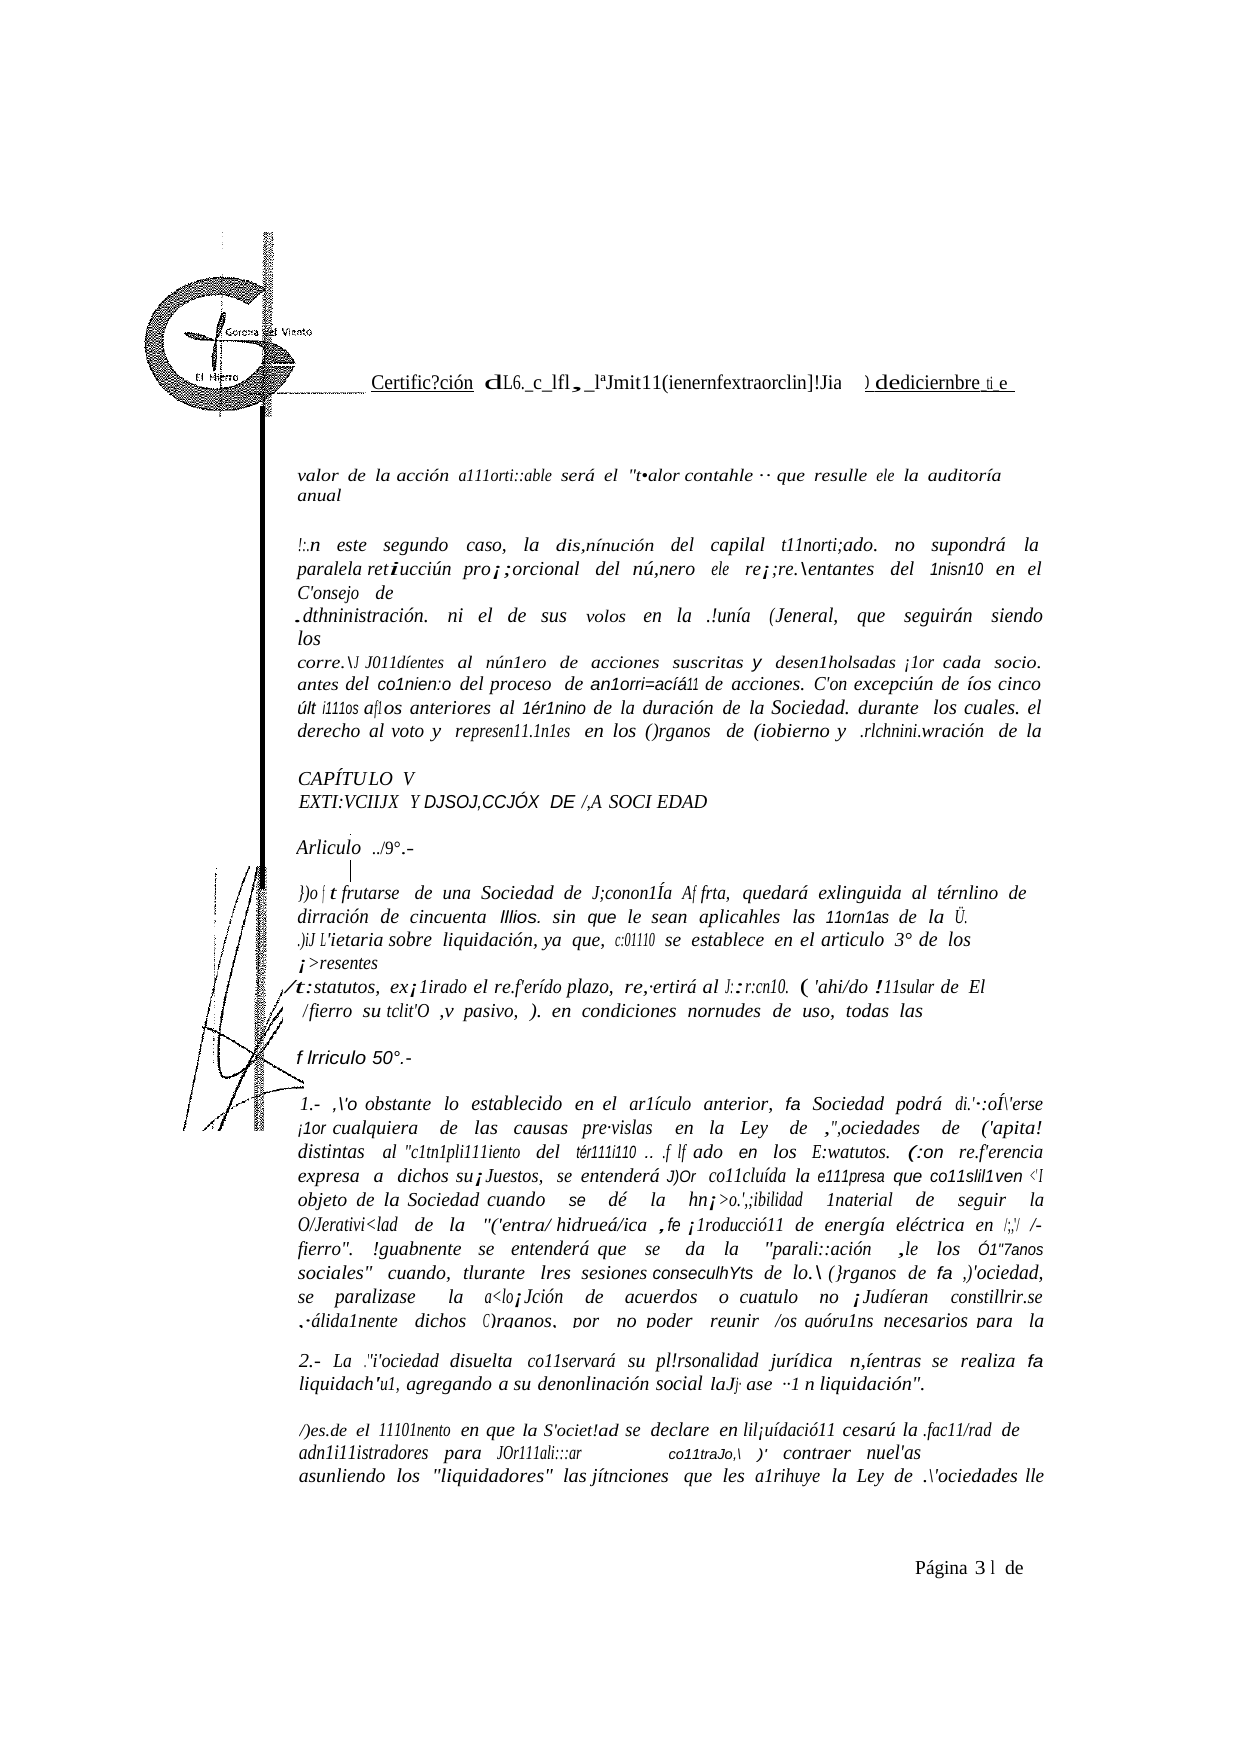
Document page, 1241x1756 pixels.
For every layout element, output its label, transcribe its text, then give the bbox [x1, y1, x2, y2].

text f lrriculo 50°.- J)iso/uciún [296, 1047, 505, 1071]
text corre.\J J011díentes al nún1ero de acciones suscritas y desen1holsadas ¡1or cada socio. antes del co1nien:o del proceso de an1orri=acíá11 de acciones. C'on excepciún de íos cinco últ i111os af1os anteriores al 1ér1nino de la duración de la Sociedad. durante los cuales. el derecho al voto y represen11.1n1es en los ()rganos de (iobierno y .rlchnini.wración de la 5,'ucieJad, será [297, 651, 1042, 744]
text })o f t frutarse de una Sociedad de J;conon1Ía Af frta, quedará exlinguida al térnlino de su [298, 882, 1043, 906]
text CAPÍTULO V [298, 768, 710, 790]
text lllios. sin [500, 906, 579, 928]
text adn1i11istradores para JOr111ali:::ar nuei·os [298, 1441, 658, 1465]
text asunliendo los "liquidadores" las jítnciones que les a1rihuye la Ley de .\'ociedades lle [298, 1465, 1046, 1487]
text .dthninistración. ni el de sus volos en la .!unía (Jeneral, que seguirán siendo los [293, 605, 1044, 649]
text /)es.de el 11101nento en que la S'ociet!ad se declare en lil¡uídació11 cesarú la .fac11/rad de los [299, 1419, 1046, 1443]
text EXTI:VCIIJX Y DJSOJ,CCJÓX DE /,A SOCI EDAD [298, 790, 710, 813]
text 1.- ,\'o obstante lo establecido en el ar1ículo anterior, fa Sociedad podrá di.'·:oÍ\'erse ¡1or cualquiera de las causas pre·vislas en la Ley de ,",ociedades de ('apita! distintas al "c1tn1pli111iento del tér111i110 .. .f lf ado en los E:watutos. (:on re.f'erencia expresa a dichos su¡Juestos, se entenderá J)Or co11cluída la e111presa que co11slil1ven <'I objeto de la Sociedad cuando se dé la hn¡>o.',;ibilidad 1naterial de seguir la O/Jerativi<lad de la "('entra/ hidrueá/ica ,fe ¡1roducció11 de energía eléctrica en /;,'/ /-fierro". !guabnente se entenderá que se da la "parali::ación ,le los Ó1"7anos sociales" cuando, tlurante lres sesiones conseculhYts de lo.\ (}rganos de fa ,)'ociedad, se paralizase la a<lo¡Jción de acuerdos o cuatulo no ¡Judíeran constillrir.se ,·álida1nente dichos C)rganos, por no poder reunir /os quóru1ns necesarios para la ado¡Jción de los corre.\1101ulie11tes acuerdos. [298, 1091, 1044, 1328]
text de cHenlas y su ilnporte será .w1ti./C!cho con cargo al ¡;·onda de Reversión. [297, 507, 1043, 511]
text .)iJ L'ietaria sobre liquidación, ya que, c:01110 se establece en el articulo 3° de los ¡>resentes [297, 928, 1044, 974]
text que le sean aplicahles las 11orn1as de la Ü. iJislación [587, 906, 1044, 928]
text Página 3 l de 65 [915, 1557, 1046, 1581]
text /t:statutos, ex¡1irado el re.f'erído plazo, re,·ertirá al J::r:cn10. ( 'ahi/do !11sular de El /fierro su tclit'O ,v pasivo, ). en condiciones nornudes de uso, todas las instalaciones, bienes y [285, 974, 1043, 1024]
text 2.- La .''i'ociedad disuelta co11servará su pl!rsonalidad jurídica n,íentras se realiza fa [298, 1349, 1046, 1372]
text !:.n este segundo caso, la dis,nínución del capilal t11norti;ado. no supondrá la paralela retiucciún pro¡;orcional del nú,nero ele re¡;re.\entantes del 1nisn10 en el C'onsejo de [297, 533, 1042, 604]
text Certific?ción dL6._c_lfl,_lªJmit11(ienernfextraorclin]!Jia _I O dediciernbre_ti_e _2011_ [371, 371, 1041, 396]
text Arliculo ../9°.- f;x:rinción [296, 835, 492, 860]
text liquidach'u1, agregando a su denonlinación social laJj· ase ··1 n liquidación". [298, 1372, 1046, 1395]
text co11traJo,\ )' contraer nuel'as ohlígaciones. [668, 1441, 1044, 1465]
text dirración de cincuenta [297, 905, 490, 928]
text valor de la acción a111orti::able será el "t•alor contahle ·· que resulle ele la auditoría anual [297, 465, 1043, 506]
